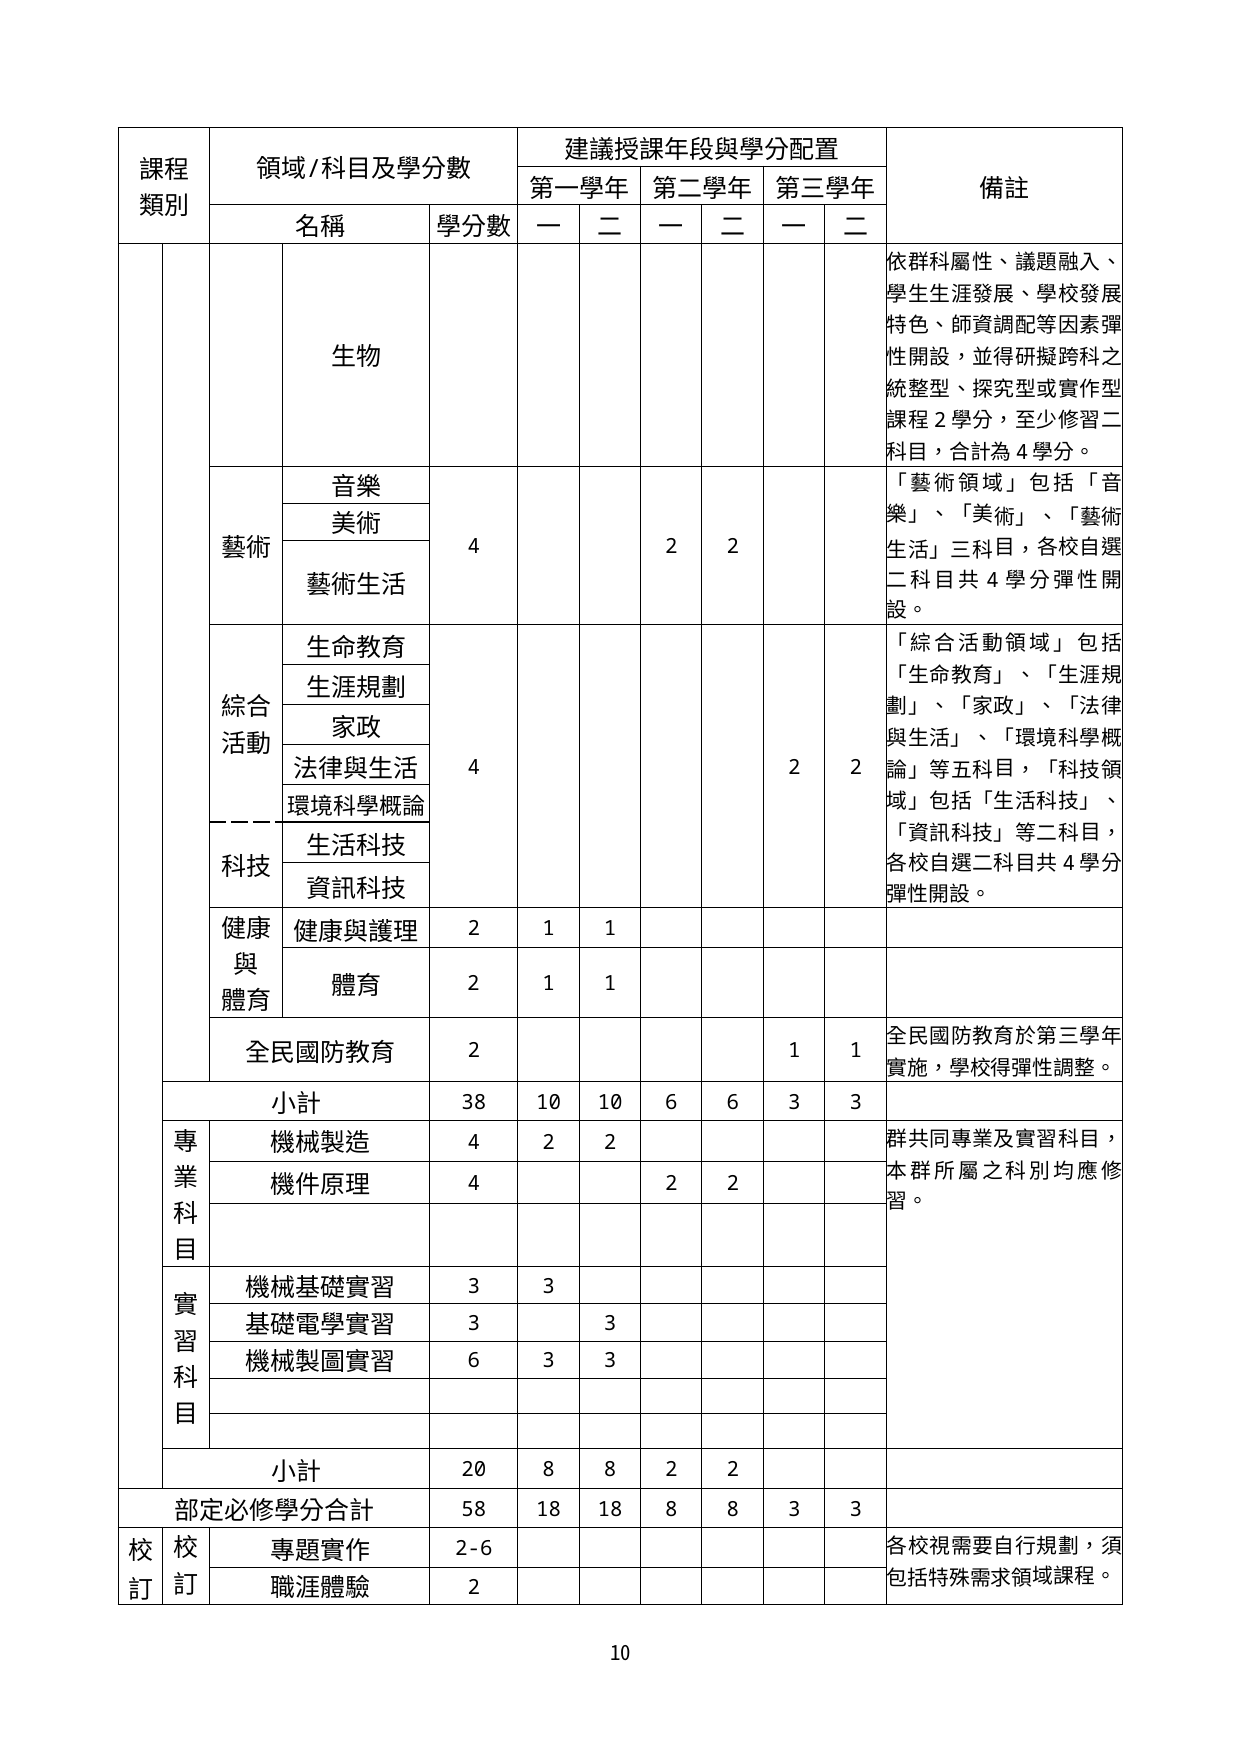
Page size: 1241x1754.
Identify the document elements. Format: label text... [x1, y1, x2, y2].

table_cell [764, 244, 824, 466]
table_cell [580, 1204, 640, 1266]
table_cell [764, 1568, 824, 1604]
table_cell 二 [825, 205, 886, 243]
table_cell [580, 1528, 640, 1567]
table_cell 6 [702, 1082, 763, 1120]
table_cell [702, 625, 763, 907]
table_cell 機件原理 [210, 1162, 429, 1203]
table_cell [580, 625, 640, 907]
table_cell 6 [641, 1082, 701, 1120]
table_cell 2 [702, 1449, 763, 1488]
table_cell [580, 1162, 640, 1203]
table_cell 18 [580, 1489, 640, 1527]
table_cell 38 [430, 1082, 517, 1120]
table_cell [641, 1414, 701, 1448]
table_header 建議授課年段與學分配置 [518, 128, 886, 166]
table_cell [825, 1267, 886, 1303]
table_cell 科技 [210, 821, 282, 907]
table_cell [163, 244, 209, 1081]
table_cell 2 [430, 1568, 517, 1604]
table_cell [764, 1528, 824, 1567]
table_cell 機械製造 [210, 1121, 429, 1161]
table_cell [764, 467, 824, 624]
table_cell [518, 1304, 579, 1341]
table_cell 第三學年 [764, 167, 886, 204]
table_cell 6 [430, 1342, 517, 1378]
table_cell [764, 1414, 824, 1448]
table_cell [518, 1528, 579, 1567]
table_cell [430, 1379, 517, 1413]
table_cell 3 [580, 1304, 640, 1341]
table_cell [825, 244, 886, 466]
table_cell [702, 1304, 763, 1341]
table_cell [641, 1342, 701, 1378]
table_cell 4 [430, 467, 517, 624]
table_cell 小計 [163, 1449, 429, 1488]
table_cell 8 [641, 1489, 701, 1527]
table_cell [641, 244, 701, 466]
table_cell 生命教育 [283, 625, 429, 664]
table_cell 3 [764, 1489, 824, 1527]
table_cell 20 [430, 1449, 517, 1488]
table_cell 健康 與 體育 [210, 908, 282, 1017]
table_cell 小計 [163, 1082, 429, 1120]
table_cell [580, 1379, 640, 1413]
table_cell [430, 1414, 517, 1448]
table_cell 2 [702, 467, 763, 624]
table_cell 實習科目 [163, 1267, 209, 1448]
table_cell [702, 1528, 763, 1567]
table_cell [702, 1414, 763, 1448]
table_cell [764, 908, 824, 947]
table_cell [430, 244, 517, 466]
table_cell 1 [518, 948, 579, 1017]
table_cell [641, 1121, 701, 1161]
table_cell [764, 1204, 824, 1266]
table_cell 2 [641, 1162, 701, 1203]
table_cell 藝術 [210, 467, 282, 624]
table_cell 1 [825, 1018, 886, 1081]
table_cell [580, 1267, 640, 1303]
table_cell [641, 1267, 701, 1303]
table_cell [764, 1449, 824, 1488]
table_cell [887, 1082, 1122, 1120]
table_cell 10 [580, 1082, 640, 1120]
table_cell 3 [764, 1082, 824, 1120]
table_cell 1 [764, 1018, 824, 1081]
table_cell 3 [518, 1267, 579, 1303]
table_cell 一 [641, 205, 701, 243]
table_cell 機械製圖實習 [210, 1342, 429, 1378]
table_cell [518, 244, 579, 466]
table_cell 資訊科技 [283, 863, 429, 907]
table_cell 法律與生活 [283, 745, 429, 784]
table_cell [518, 1204, 579, 1266]
table_cell [518, 1414, 579, 1448]
table_header 課程 類別 [119, 128, 209, 243]
table_cell 藝術生活 [283, 541, 429, 624]
table_cell [887, 1449, 1122, 1488]
table_cell 校訂科目 [119, 1528, 162, 1604]
table_cell 10 [518, 1082, 579, 1120]
table_cell [210, 1379, 429, 1413]
table_cell [825, 467, 886, 624]
table_cell [580, 467, 640, 624]
table_cell 3 [580, 1342, 640, 1378]
table_cell [825, 1568, 886, 1604]
table_cell 「藝術領域」包括「音樂」、「美術」、「藝術生活」三科目，各校自選二科目共4學分彈性開設。 [887, 467, 1122, 624]
table_cell [825, 908, 886, 947]
table_cell 第二學年 [641, 167, 763, 204]
table_cell 8 [580, 1449, 640, 1488]
table_cell 環境科學概論 [283, 785, 429, 821]
table_cell [430, 1204, 517, 1266]
table_cell [825, 1528, 886, 1567]
table_cell [641, 908, 701, 947]
table_cell 4 [430, 1162, 517, 1203]
table_cell 第一學年 [518, 167, 640, 204]
table_cell 「綜合活動領域」包括「生命教育」、「生涯規劃」、「家政」、「法律與生活」、「環境科學概論」等五科目，「科技領域」包括「生活科技」、「資訊科技」等二科目，各校自選二科目共4學分彈性開設。 [887, 625, 1122, 907]
table_cell [825, 1449, 886, 1488]
table_cell 職涯體驗 [210, 1568, 429, 1604]
table_cell 4 [430, 625, 517, 907]
table_cell 2 [702, 1162, 763, 1203]
table_cell 學分數 [430, 205, 517, 243]
table_cell [702, 948, 763, 1017]
table_cell [518, 1162, 579, 1203]
table_cell [764, 1342, 824, 1378]
table_cell [641, 948, 701, 1017]
table_cell 2 [641, 467, 701, 624]
table_cell 美術 [283, 504, 429, 540]
table_cell 體育 [283, 948, 429, 1017]
table_cell [641, 1568, 701, 1604]
table_cell [825, 1414, 886, 1448]
table_cell 部定必修學分合計 [119, 1489, 429, 1527]
table_cell [580, 244, 640, 466]
table_cell [210, 1414, 429, 1448]
table_cell 2 [430, 1018, 517, 1081]
table_cell [580, 1568, 640, 1604]
table_cell 二 [580, 205, 640, 243]
table_cell [518, 1379, 579, 1413]
table_cell [825, 1379, 886, 1413]
table_cell [887, 948, 1122, 1017]
table_cell [518, 467, 579, 624]
table_cell [887, 1489, 1122, 1527]
table_cell 2 [764, 625, 824, 907]
table_cell 各校視需要自行規劃，須包括特殊需求領域課程。 [887, 1528, 1122, 1604]
table_cell [825, 1342, 886, 1378]
table_cell [825, 1304, 886, 1341]
table_cell [580, 1018, 640, 1081]
table_header 備註 [887, 128, 1122, 243]
table_cell 生物 [283, 244, 429, 466]
table_cell 2 [580, 1121, 640, 1161]
table_cell [764, 1162, 824, 1203]
table_cell [825, 1162, 886, 1203]
table_cell 依群科屬性、議題融入、學生生涯發展、學校發展特色、師資調配等因素彈性開設，並得研擬跨科之統整型、探究型或實作型課程2學分，至少修習二科目，合計為4學分。 [887, 244, 1122, 466]
table_cell [702, 244, 763, 466]
table_cell 群共同專業及實習科目，本群所屬之科別均應修習。 [887, 1121, 1122, 1448]
table_cell [641, 1379, 701, 1413]
table_cell [825, 1121, 886, 1161]
table_cell [119, 244, 162, 1488]
table_cell [641, 1204, 701, 1266]
table_cell 名稱 [210, 205, 429, 243]
table_cell 2-6 [430, 1528, 517, 1567]
table_cell 機械基礎實習 [210, 1267, 429, 1303]
table_cell [702, 1018, 763, 1081]
table_cell [641, 625, 701, 907]
table_cell 家政 [283, 705, 429, 744]
table_cell [210, 244, 282, 466]
table_cell 一 [518, 205, 579, 243]
table_cell [702, 1379, 763, 1413]
table_cell 全民國防教育 [210, 1018, 429, 1081]
table_cell [702, 1568, 763, 1604]
table_cell 全民國防教育於第三學年實施，學校得彈性調整。 [887, 1018, 1122, 1081]
table_cell 3 [430, 1304, 517, 1341]
table_cell 專題實作 [210, 1528, 429, 1567]
table_cell 3 [430, 1267, 517, 1303]
table_cell [518, 1018, 579, 1081]
table_header 領域/科目及學分數 [210, 128, 517, 204]
table_cell 8 [702, 1489, 763, 1527]
table_cell 健康與護理 [283, 908, 429, 947]
table_cell 綜合活動 [210, 625, 282, 821]
table_cell [764, 1379, 824, 1413]
table_cell 2 [518, 1121, 579, 1161]
table_cell 2 [641, 1449, 701, 1488]
table_cell 4 [430, 1121, 517, 1161]
table_cell 2 [430, 908, 517, 947]
table_cell 58 [430, 1489, 517, 1527]
table_cell 2 [430, 948, 517, 1017]
table_cell [702, 1267, 763, 1303]
table_cell 18 [518, 1489, 579, 1527]
table_cell 1 [518, 908, 579, 947]
table_cell [641, 1528, 701, 1567]
table_cell [764, 1267, 824, 1303]
table_cell [641, 1304, 701, 1341]
table_cell 3 [518, 1342, 579, 1378]
table_cell 校訂必修 [163, 1528, 209, 1604]
table_cell 1 [580, 948, 640, 1017]
table_cell [580, 1414, 640, 1448]
table_cell [702, 1121, 763, 1161]
table_cell 8 [518, 1449, 579, 1488]
table_cell 3 [825, 1082, 886, 1120]
table_cell 3 [825, 1489, 886, 1527]
table_cell 二 [702, 205, 763, 243]
table_cell [764, 1121, 824, 1161]
table_cell 音樂 [283, 467, 429, 503]
table_cell [518, 625, 579, 907]
table_cell 生活科技 [283, 823, 429, 862]
table_cell [764, 948, 824, 1017]
table_cell [702, 1204, 763, 1266]
table_cell [825, 1204, 886, 1266]
table_cell [702, 908, 763, 947]
table_cell [702, 1342, 763, 1378]
table_cell 一 [764, 205, 824, 243]
table_cell [210, 1204, 429, 1266]
table_cell [887, 908, 1122, 947]
table_cell 生涯規劃 [283, 665, 429, 704]
table_cell 基礎電學實習 [210, 1304, 429, 1341]
table_cell 1 [580, 908, 640, 947]
table_cell [518, 1568, 579, 1604]
table_cell 2 [825, 625, 886, 907]
table_cell [764, 1304, 824, 1341]
table_cell [641, 1018, 701, 1081]
table_cell 專業科目 [163, 1121, 209, 1266]
table_cell [825, 948, 886, 1017]
